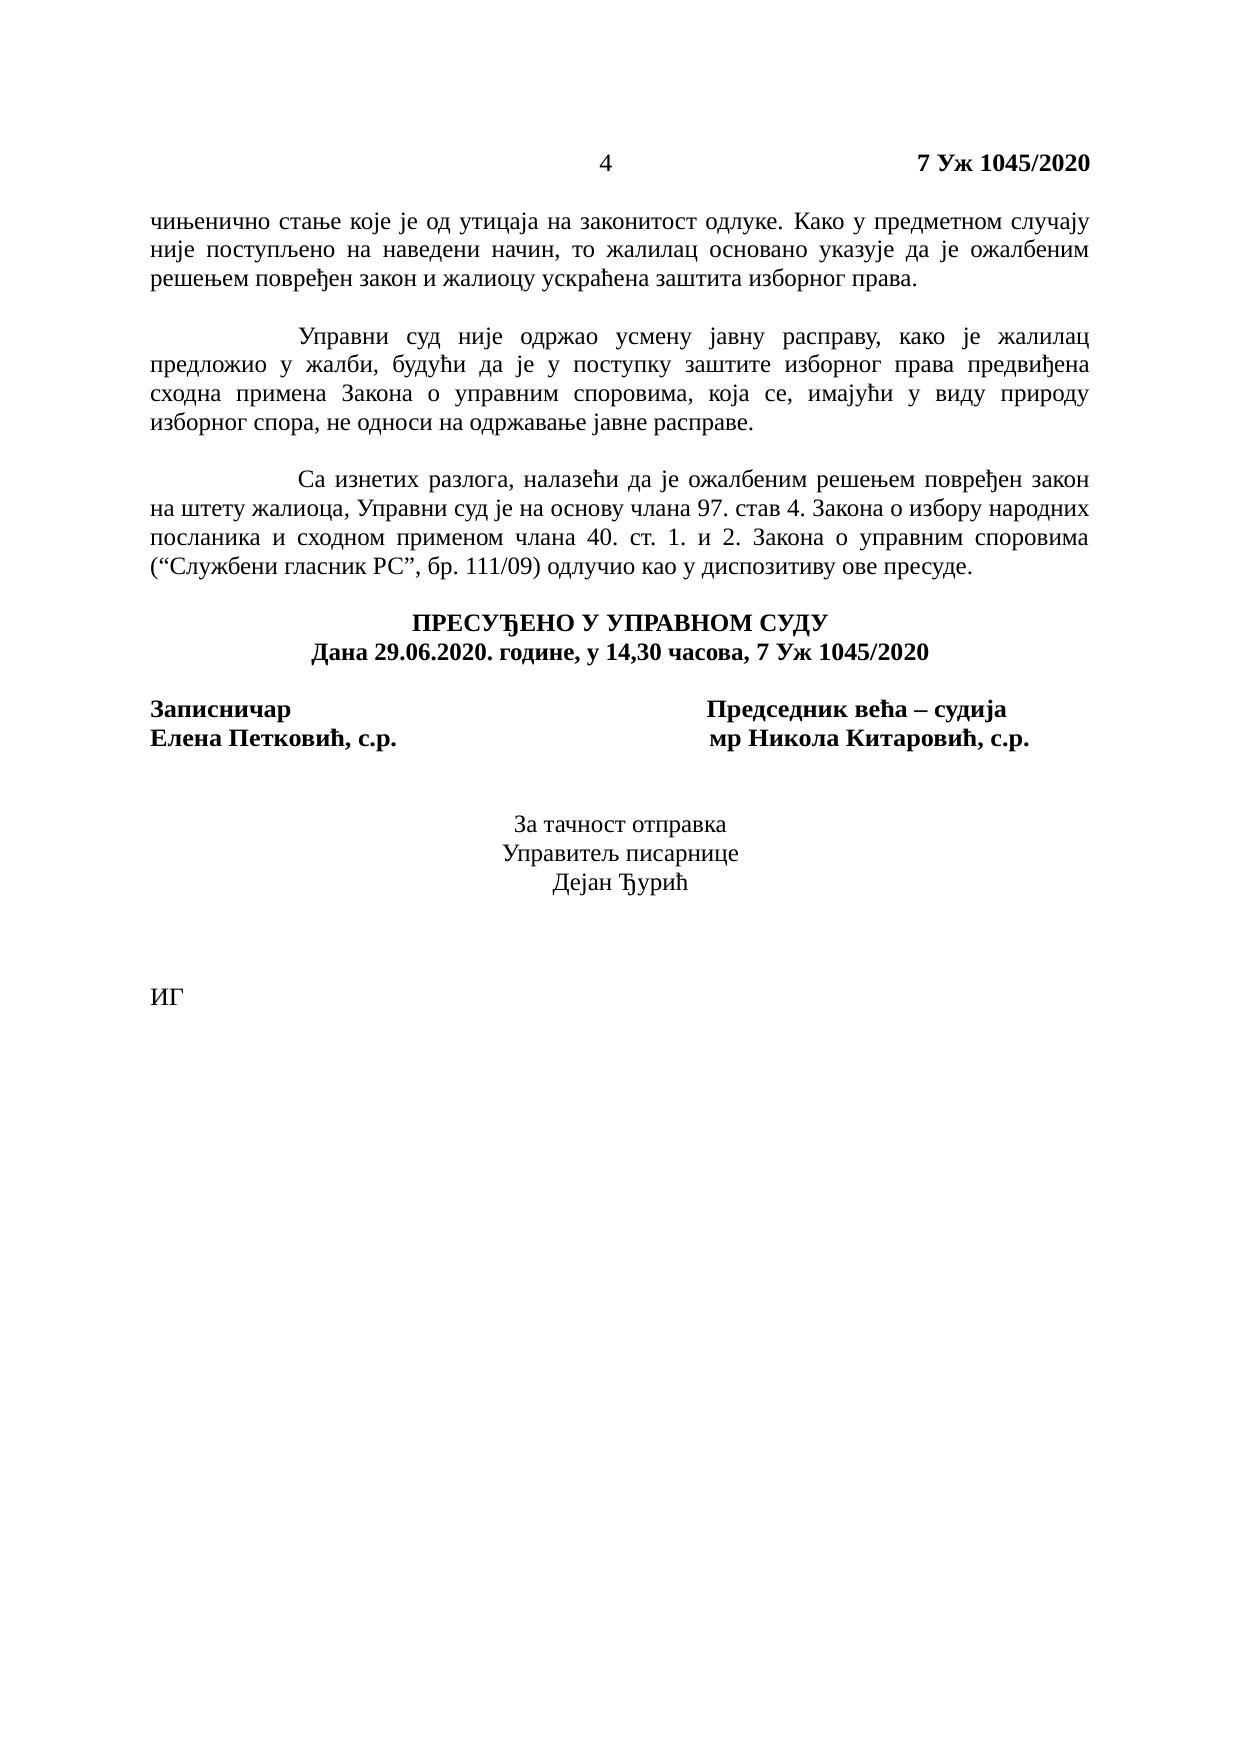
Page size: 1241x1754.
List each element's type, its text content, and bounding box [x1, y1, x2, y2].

text Записничар Председник већа – судија [150, 694, 1090, 723]
text чињенично стање које је од утицаја на законитост одлуке. Како у предметном случају није поступљено на наведени начин, то жалилац основано указује да је ожалбеним решењем повређен закон и жалиоцу ускраћена заштита изборног права. [150, 206, 1090, 292]
text Дана 29.06.2020. године, у 14,30 часова, 7 Уж 1045/2020 [150, 637, 1090, 666]
text Дејан Ђурић [150, 867, 1090, 896]
text За тачност отправка [150, 809, 1090, 838]
text Управни суд није одржао усмену јавну расправу, како је жалилац предложио у жалби, будући да је у поступку заштите изборног права предвиђена сходна примена Закона о управним споровима, која се, имајући у виду природу изборног спора, не односи на одржавање јавне расправе. [150, 321, 1090, 436]
text ПРЕСУЂЕНО У УПРАВНОМ СУДУ [150, 608, 1090, 637]
text Управитељ писарнице [150, 838, 1090, 867]
text Са изнетих разлога, налазећи да је ожалбеним решењем повређен закон на штету жалиоца, Управни суд је на основу члана 97. став 4. Закона о избору народних посланика и сходном применом члана 40. ст. 1. и 2. Закона о управним споровима (“Службени гласник РС”, бр. 111/09) одлучио као у диспозитиву ове пресуде. [150, 464, 1090, 579]
text Елена Петковић, с.р. мр Никола Китаровић, с.р. [150, 723, 1090, 752]
text ИГ [150, 982, 1090, 1011]
